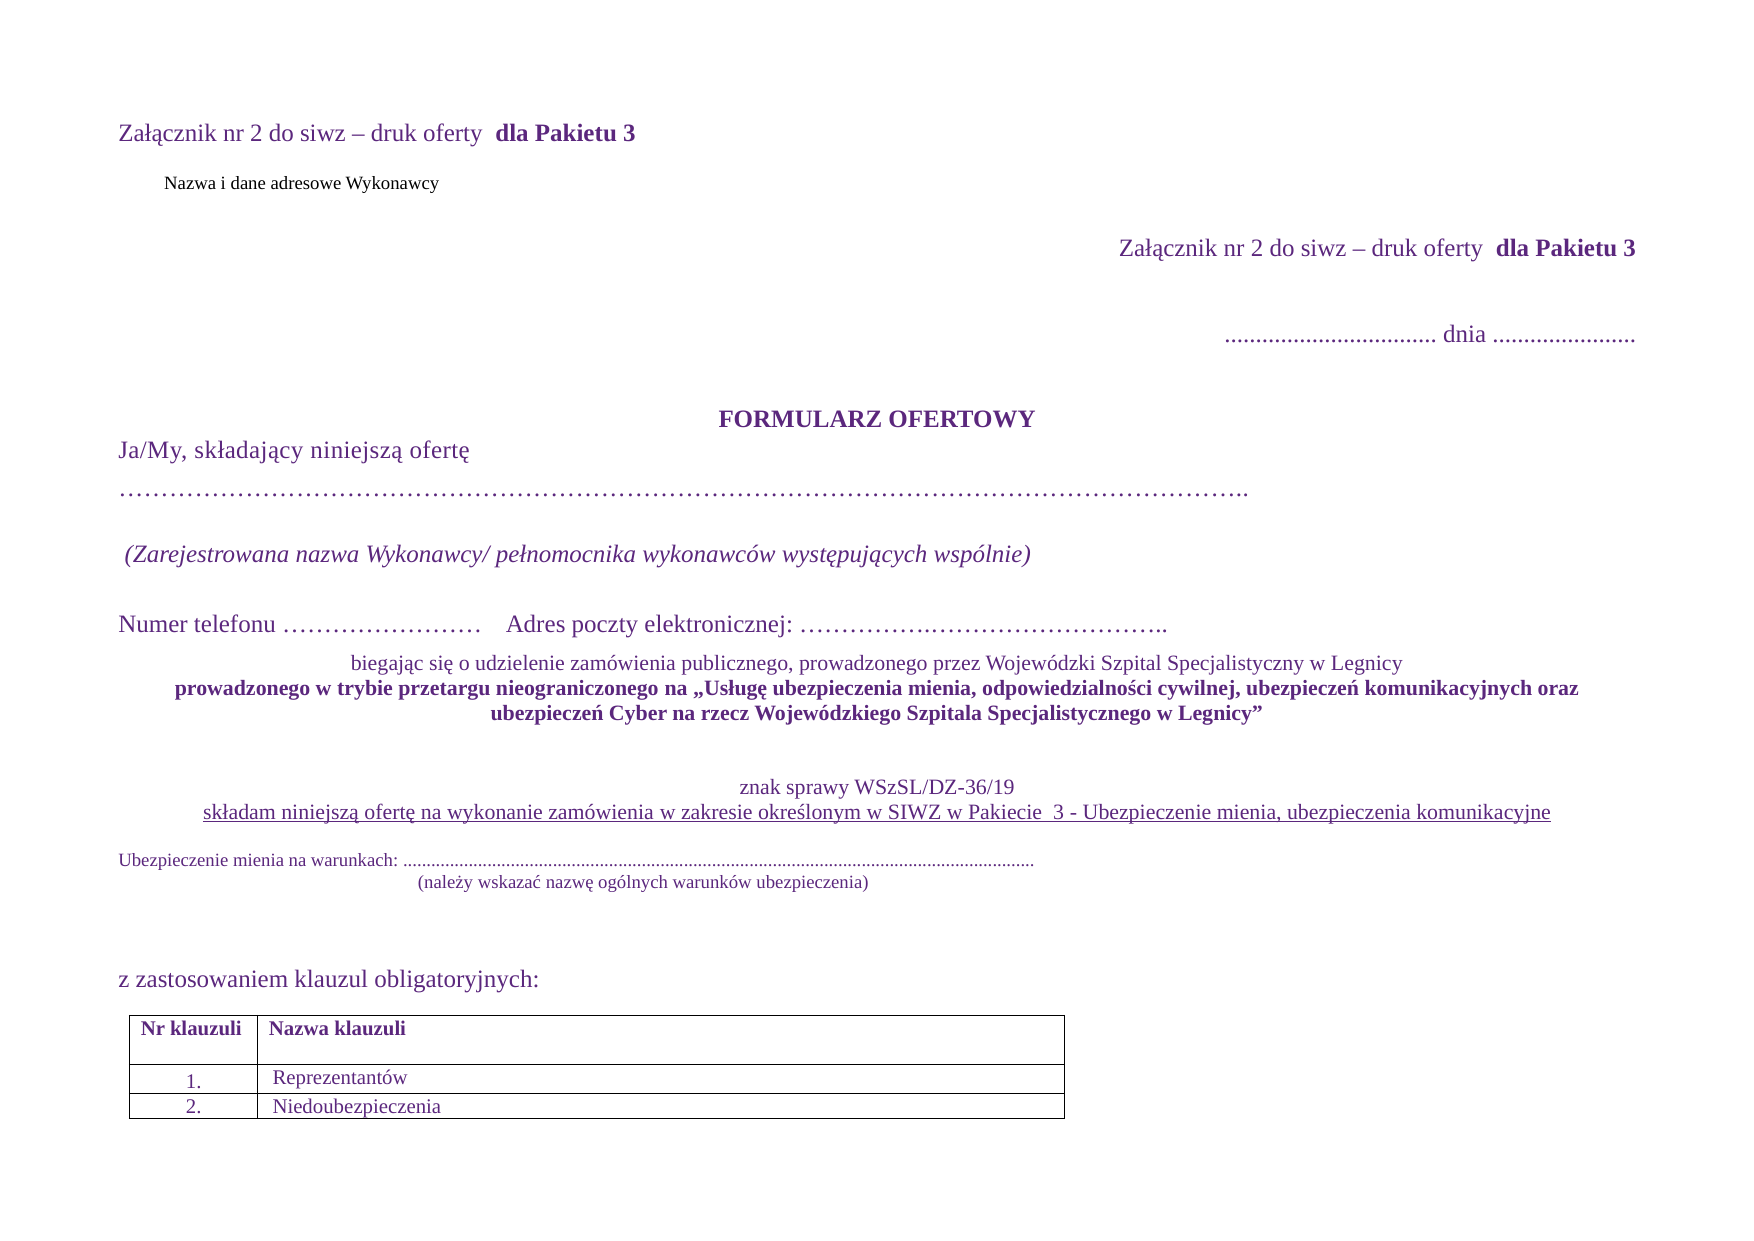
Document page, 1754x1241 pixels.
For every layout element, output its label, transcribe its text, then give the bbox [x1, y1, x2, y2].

table_cell 2. [130, 1094, 257, 1118]
table_cell Reprezentantów [258, 1065, 1064, 1093]
text Nazwa i dane adresowe Wykonawcy [117, 172, 486, 193]
text AKTUALIZACJA FORMULARZA [501, 176, 1636, 204]
text Załącznik nr 2 do siwz – druk oferty dla Pakietu 3 [501, 233, 1636, 262]
table_cell 1. [130, 1065, 257, 1093]
table_cell Niedoubezpieczenia [258, 1094, 1064, 1118]
text .................................. dnia ....................... [501, 319, 1636, 348]
text biegając się o udzielenie zamówienia publicznego, prowadzonego przez Wojewódzki Szpital Specjalistyczny w Legnicy [118, 650, 1636, 675]
text (należy wskazać nazwę ogólnych warunków ubezpieczenia) [339, 871, 1636, 892]
text znak sprawy WSzSL/DZ-36/19 [118, 774, 1636, 799]
text (Zarejestrowana nazwa Wykonawcy/ pełnomocnika wykonawców występujących wspólnie) [118, 539, 1636, 567]
text Ja/My, składający niniejszą ofertę [118, 439, 1636, 464]
text Ubezpieczenie mienia na warunkach: ....................................................................................................................................... [118, 849, 1636, 871]
text Załącznik nr 2 do siwz – druk oferty dla Pakietu 3 [118, 118, 1636, 147]
text prowadzonego w trybie przetargu nieograniczonego na „Usługę ubezpieczenia mienia, odpowiedzialności cywilnej, ubezpieczeń komunikacyjnych oraz ubezpieczeń Cyber na rzecz Wojewódzkiego Szpitala Specjalistycznego w Legnicy” [118, 675, 1636, 726]
text FORMULARZ OFERTOWY [118, 404, 1636, 432]
text Numer telefonu …………………… Adres poczty elektronicznej: …………….……………………….. [118, 609, 1636, 637]
text …………………………………………………………………………………………………………………….. [118, 476, 1636, 501]
table_header Nazwa klauzuli [258, 1016, 1064, 1064]
table_header Nr klauzuli [130, 1016, 257, 1064]
text składam niniejszą ofertę na wykonanie zamówienia w zakresie określonym w SIWZ w Pakiecie 3 - Ubezpieczenie mienia, ubezpieczenia komunikacyjne [118, 799, 1636, 824]
text z zastosowaniem klauzul obligatoryjnych: [118, 964, 1636, 993]
